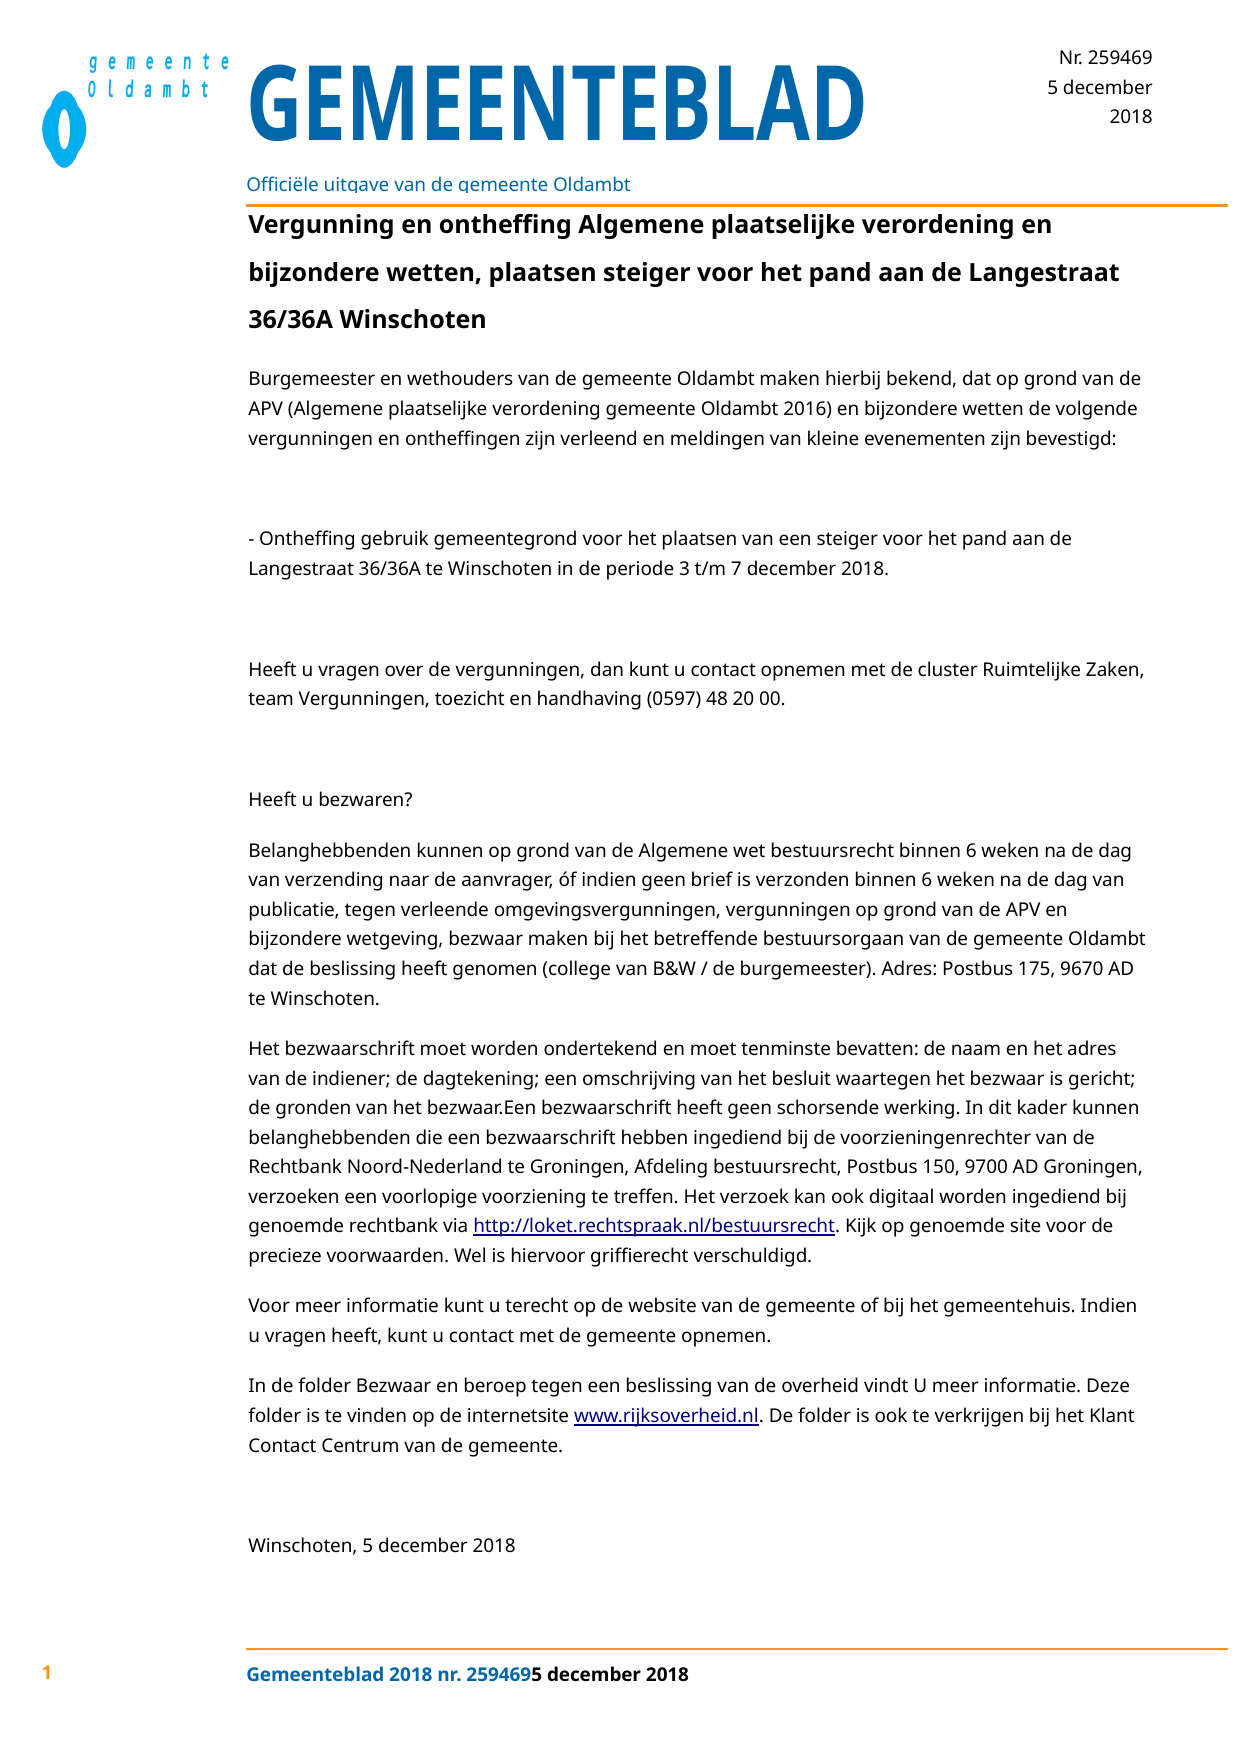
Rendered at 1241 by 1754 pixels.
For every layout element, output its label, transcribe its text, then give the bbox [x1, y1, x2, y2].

text Voor meer informatie kunt u terecht op de website van de gemeente of bij het gemeentehuis. Indien u vragen heeft, kunt u contact met de gemeente opnemen. [248, 1293, 1152, 1348]
text Belanghebbenden kunnen op grond van de Algemene wet bestuursrecht binnen 6 weken na de dag van verzending naar de aanvrager, óf indien geen brief is verzonden binnen 6 weken na de dag van publicatie, tegen verleende omgevingsvergunningen, vergunningen op grond van de APV en bijzondere wetgeving, bezwaar maken bij het betreffende bestuursorgaan van de gemeente Oldambt dat de beslissing heeft genomen (college van B&W / de burgemeester). Adres: Postbus 175, 9670 AD te Winschoten. [248, 837, 1152, 1010]
text Heeft u bezwaren? [248, 786, 1152, 812]
text Het bezwaarschrift moet worden ondertekend en moet tenminste bevatten: de naam en het adres van de indiener; de dagtekening; een omschrijving van het besluit waartegen het bezwaar is gericht; de gronden van het bezwaar.Een bezwaarschrift heeft geen schorsende werking. In dit kader kunnen belanghebbenden die een bezwaarschrift hebben ingediend bij de voorzieningenrechter van de Rechtbank Noord-Nederland te Groningen, Afdeling bestuursrecht, Postbus 150, 9700 AD Groningen, verzoeken een voorlopige voorziening te treffen. Het verzoek kan ook digitaal worden ingediend bij genoemde rechtbank via http://loket.rechtspraak.nl/bestuursrecht. Kijk op genoemde site voor de precieze voorwaarden. Wel is hiervoor griffierecht verschuldigd. [248, 1035, 1152, 1268]
text Burgemeester en wethouders van de gemeente Oldambt maken hierbij bekend, dat op grond van de APV (Algemene plaatselijke verordening gemeente Oldambt 2016) en bijzondere wetten de volgende vergunningen en ontheffingen zijn verleend en meldingen van kleine evenementen zijn bevestigd: [248, 366, 1152, 450]
text Winschoten, 5 december 2018 [248, 1533, 1152, 1558]
text - Ontheffing gebruik gemeentegrond voor het plaatsen van een steiger voor het pand aan de Langestraat 36/36A te Winschoten in de periode 3 t/m 7 december 2018. [248, 526, 1152, 581]
text In de folder Bezwaar en beroep tegen een beslissing van de overheid vindt U meer informatie. Deze folder is te vinden op de internetsite www.rijksoverheid.nl. De folder is ook te verkrijgen bij het Klant Contact Centrum van de gemeente. [248, 1373, 1152, 1457]
text Vergunning en ontheffing Algemene plaatselijke verordening en bijzondere wetten, plaatsen steiger voor het pand aan de Langestraat 36/36A Winschoten [248, 207, 1152, 336]
text Heeft u vragen over de vergunningen, dan kunt u contact opnemen met de cluster Ruimtelijke Zaken, team Vergunningen, toezicht en handhaving (0597) 48 20 00. [248, 656, 1152, 711]
picture [41, 47, 231, 172]
